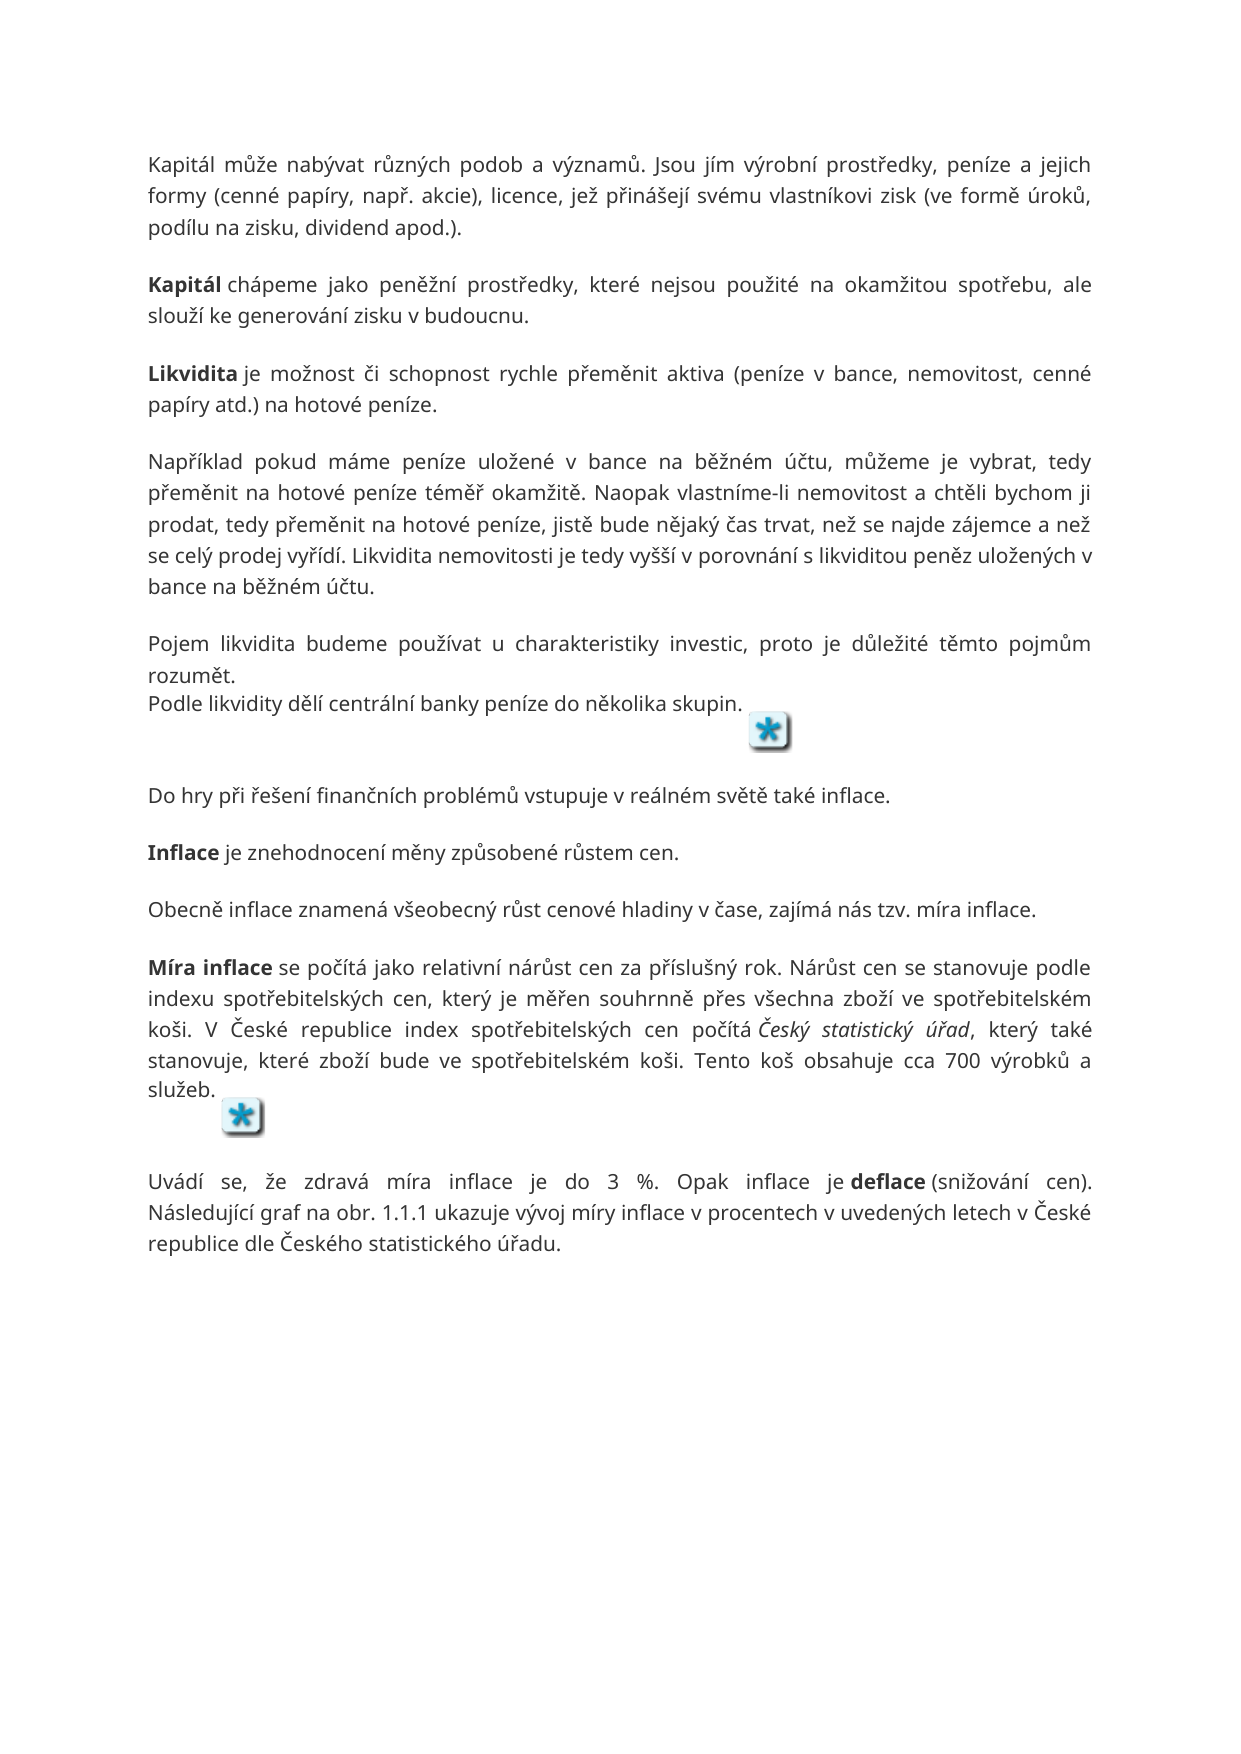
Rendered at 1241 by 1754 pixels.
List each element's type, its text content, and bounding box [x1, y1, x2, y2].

text Míra inflace se počítá jako relativní nárůst cen za příslušný rok. Nárůst cen se stanovuje podle indexu spotřebitelských cen, který je měřen souhrnně přes všechna zboží ve spotřebitelském koši. V České republice index spotřebitelských cen počítá Český statistický úřad, který také stanovuje, které zboží bude ve spotřebitelském koši. Tento koš obsahuje cca 700 výrobků a služeb. [148, 950, 1093, 1138]
text Obecně inflace znamená všeobecný růst cenové hladiny v čase, zajímá nás tzv. míra inflace. [148, 893, 1093, 924]
text Kapitál chápeme jako peněžní prostředky, které nejsou použité na okamžitou spotřebu, ale slouží ke generování zisku v budoucnu. [148, 267, 1093, 330]
text Kapitál může nabývat různých podob a významů. Jsou jím výrobní prostředky, peníze a jejich formy (cenné papíry, např. akcie), licence, jež přinášejí svému vlastníkovi zisk (ve formě úroků, podílu na zisku, dividend apod.). [148, 148, 1093, 241]
text Inflace je znehodnocení měny způsobené růstem cen. [148, 836, 1093, 867]
text Likvidita je možnost či schopnost rychle přeměnit aktiva (peníze v bance, nemovitost, cenné papíry atd.) na hotové peníze. [148, 356, 1093, 418]
text Například pokud máme peníze uložené v bance na běžném účtu, můžeme je vybrat, tedy přeměnit na hotové peníze téměř okamžitě. Naopak vlastníme-li nemovitost a chtěli bychom ji prodat, tedy přeměnit na hotové peníze, jistě bude nějaký čas trvat, než se najde zájemce a než se celý prodej vyřídí. Likvidita nemovitosti je tedy vyšší v porovnání s likviditou peněz uložených v bance na běžném účtu. [148, 444, 1093, 601]
text Uvádí se, že zdravá míra inflace je do 3 %. Opak inflace je deflace (snižování cen). Následující graf na obr. 1.1.1 ukazuje vývoj míry inflace v procentech v uvedených letech v České republice dle Českého statistického úřadu. [148, 1164, 1093, 1258]
text Pojem likvidita budeme používat u charakteristiky investic, proto je důležité těmto pojmům rozumět. Podle likvidity dělí centrální banky peníze do několika skupin. [148, 627, 1093, 752]
text Do hry při řešení finančních problémů vstupuje v reálném světě také inflace. [148, 778, 1093, 809]
